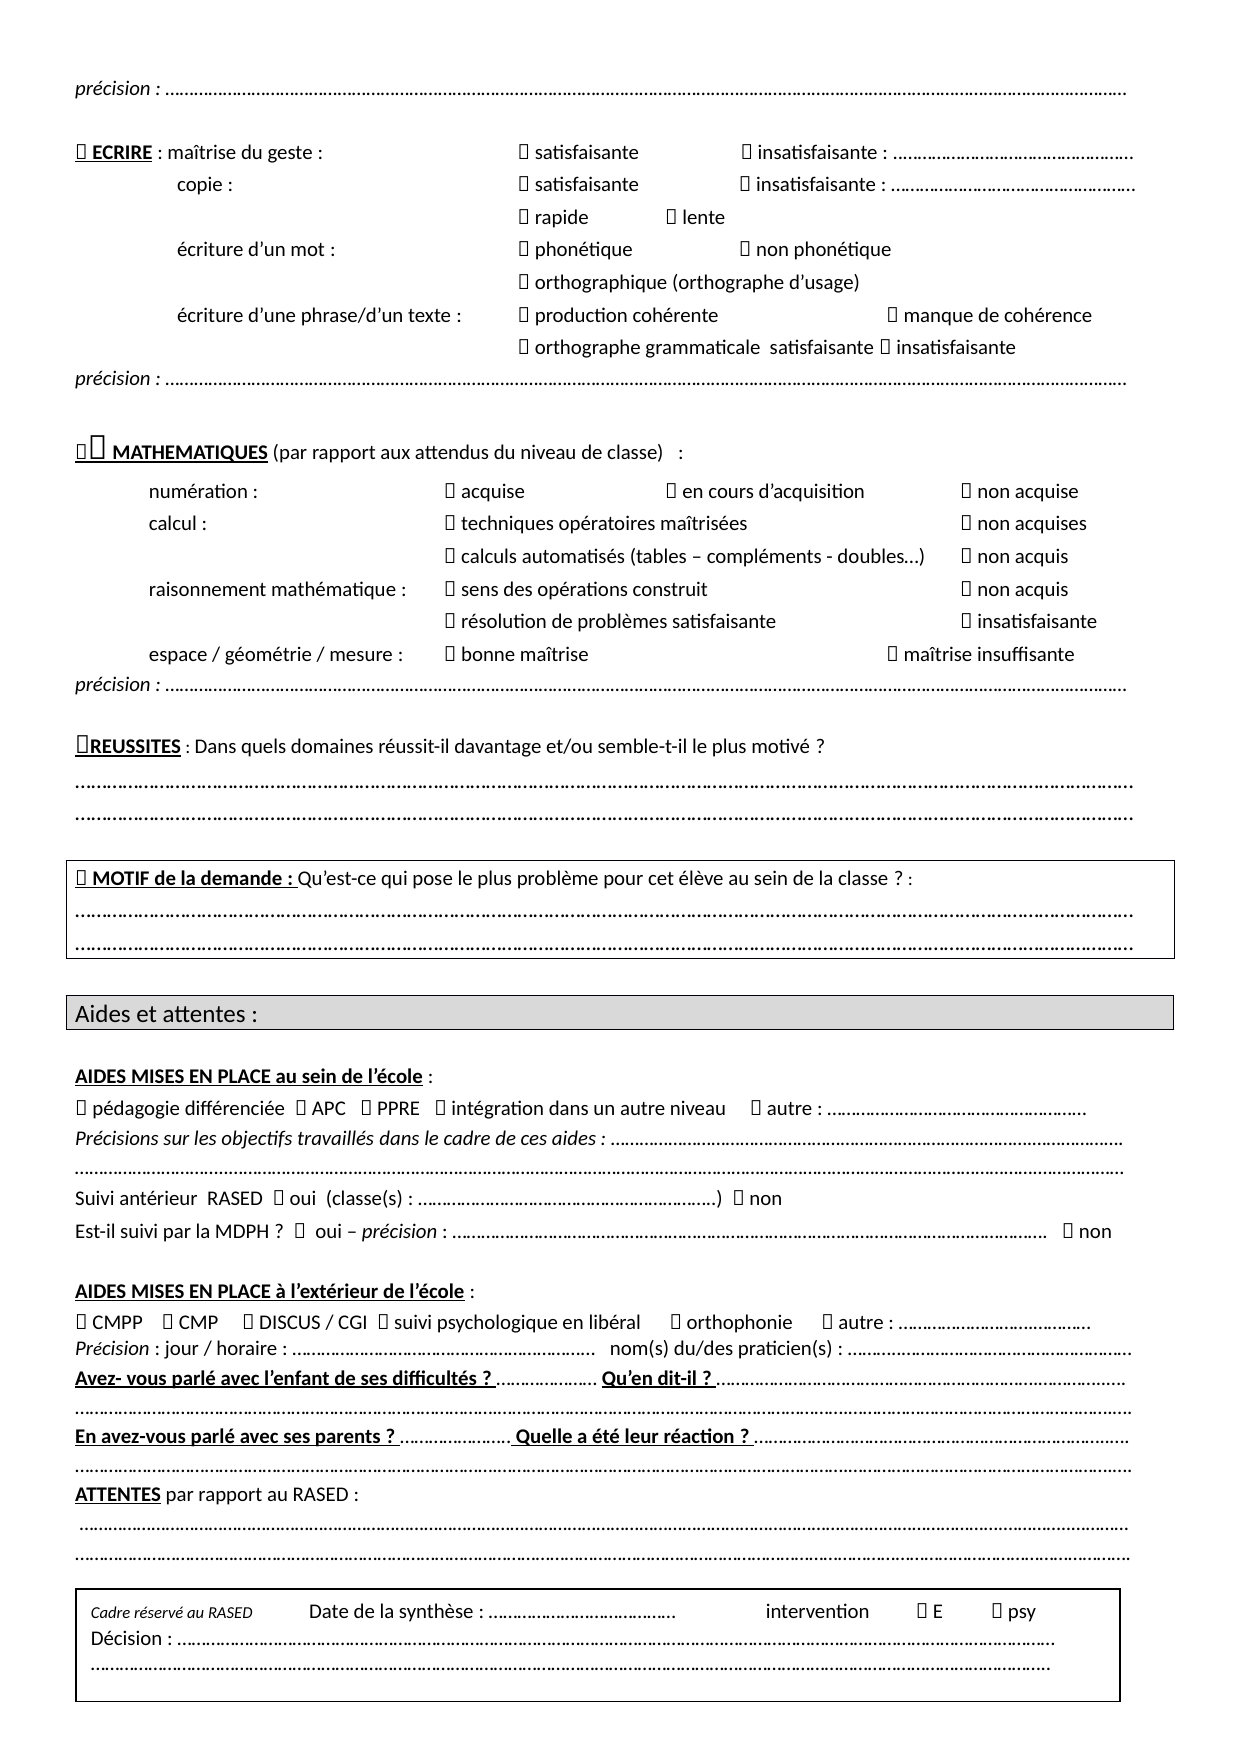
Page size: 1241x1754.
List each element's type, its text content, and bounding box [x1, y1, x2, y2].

text précision : ………………………………………………………………………………………………………………………………………………………………………………… [75, 75, 1165, 100]
text  calculs automatisés (tables – compléments - doubles…)  non acquis [370, 541, 1165, 569]
list Précision : jour / horaire : ……………………………………………………... nom(s) du/des praticien(s) : ………..………………………………………… [75, 1336, 1165, 1361]
text espace / géométrie / mesure :  bonne maîtrise  maîtrise insuffisante [75, 639, 1165, 667]
list  MOTIF de la demande : Qu’est-ce qui pose le plus problème pour cet élève au sein de la classe ? : ………………………………………………………………………………………………………………………………………………………………………………… [67, 861, 1174, 923]
text  orthographique (orthographe d’usage) [517, 267, 1165, 296]
list …………………………………………………………………………….……………………………………………………………….……………………………………………….…. [75, 1452, 1165, 1478]
list …………………………………………………………………………….……………………………………………………………….……………………………………………….…. [75, 1394, 1165, 1419]
text copie :  satisfaisante  insatisfaisante : ……………………………………………  rapide  lente [75, 169, 1165, 230]
list ………………………………………………………………………………………………………………………………………………………………………………… [67, 924, 1174, 958]
text  pédagogie différenciée  APC  PPRE  intégration dans un autre niveau  autre : ……………………………………………… [75, 1093, 1165, 1121]
text écriture d’une phrase/d’un texte :  production cohérente  manque de cohérence [75, 300, 1165, 328]
list …………………………………………………………………………………………………………………………………………………………………………………………………. [75, 1540, 1165, 1565]
list Suivi antérieur RASED  oui (classe(s) : ……………………………………………………..)  non [75, 1183, 1165, 1212]
list ………………………………………………………………………………………………………………………………………………………………………………… [75, 798, 1165, 826]
list ………………………………………………………………………………………………………………………………………………………………………………… [75, 766, 1165, 794]
text Précisions sur les objectifs travaillés dans le cadre de ces aides : …………………………………………………………………………….………………. [75, 1125, 1165, 1151]
text …………………………..…………………………………………………………………………………………………………………………………………………….……………… [75, 1154, 1165, 1180]
list Avez- vous parlé avec l’enfant de ses difficultés ? ………………… Qu’en dit-il ? ………………………………………………………….…………..…. [75, 1365, 1165, 1390]
text précision : ………………………………………………………………………………………………………………………………………………………………………………… [75, 671, 1165, 697]
list En avez-vous parlé avec ses parents ? ………………….. Quelle a été leur réaction ? ………………………………………………………………..…. [75, 1423, 1165, 1448]
text Aides et attentes : [67, 996, 1173, 1029]
text numération :  acquise  en cours d’acquisition  non acquise [75, 476, 1165, 504]
text  résolution de problèmes satisfaisante  insatisfaisante [75, 606, 1165, 635]
text raisonnement mathématique :  sens des opérations construit  non acquis [75, 574, 1165, 602]
text  orthographe grammaticale satisfaisante  insatisfaisante [75, 332, 1165, 361]
text précision : ………………………………………………………………………………………………………………………………………………………………………………… [75, 365, 1165, 391]
text  CMPP  CMP  DISCUS / CGI  suivi psychologique en libéral  orthophonie  autre : ……………………….………… [75, 1307, 1165, 1336]
text ………………………………………………………………………………………………………………………………………………………………………….…………..………… [75, 1511, 1165, 1536]
text calcul :  techniques opératoires maîtrisées  non acquises [75, 508, 1165, 537]
list ATTENTES par rapport au RASED : [75, 1481, 1165, 1507]
text écriture d’un mot :  phonétique  non phonétique [75, 234, 1165, 263]
list REUSSITES : Dans quels domaines réussit-il davantage et/ou semble-t-il le plus motivé ? [75, 727, 1165, 761]
list Est-il suivi par la MDPH ?  oui – précision : …………………………………………………………………………………………………………….  non [75, 1216, 1165, 1244]
text AIDES MISES EN PLACE à l’extérieur de l’école : [75, 1278, 1165, 1303]
text  MATHEMATIQUES (par rapport aux attendus du niveau de classe) : [75, 424, 1165, 469]
text AIDES MISES EN PLACE au sein de l’école : [75, 1063, 1165, 1089]
text  ECRIRE : maîtrise du geste :  satisfaisante  insatisfaisante : ..………………………………………… [75, 137, 1165, 165]
